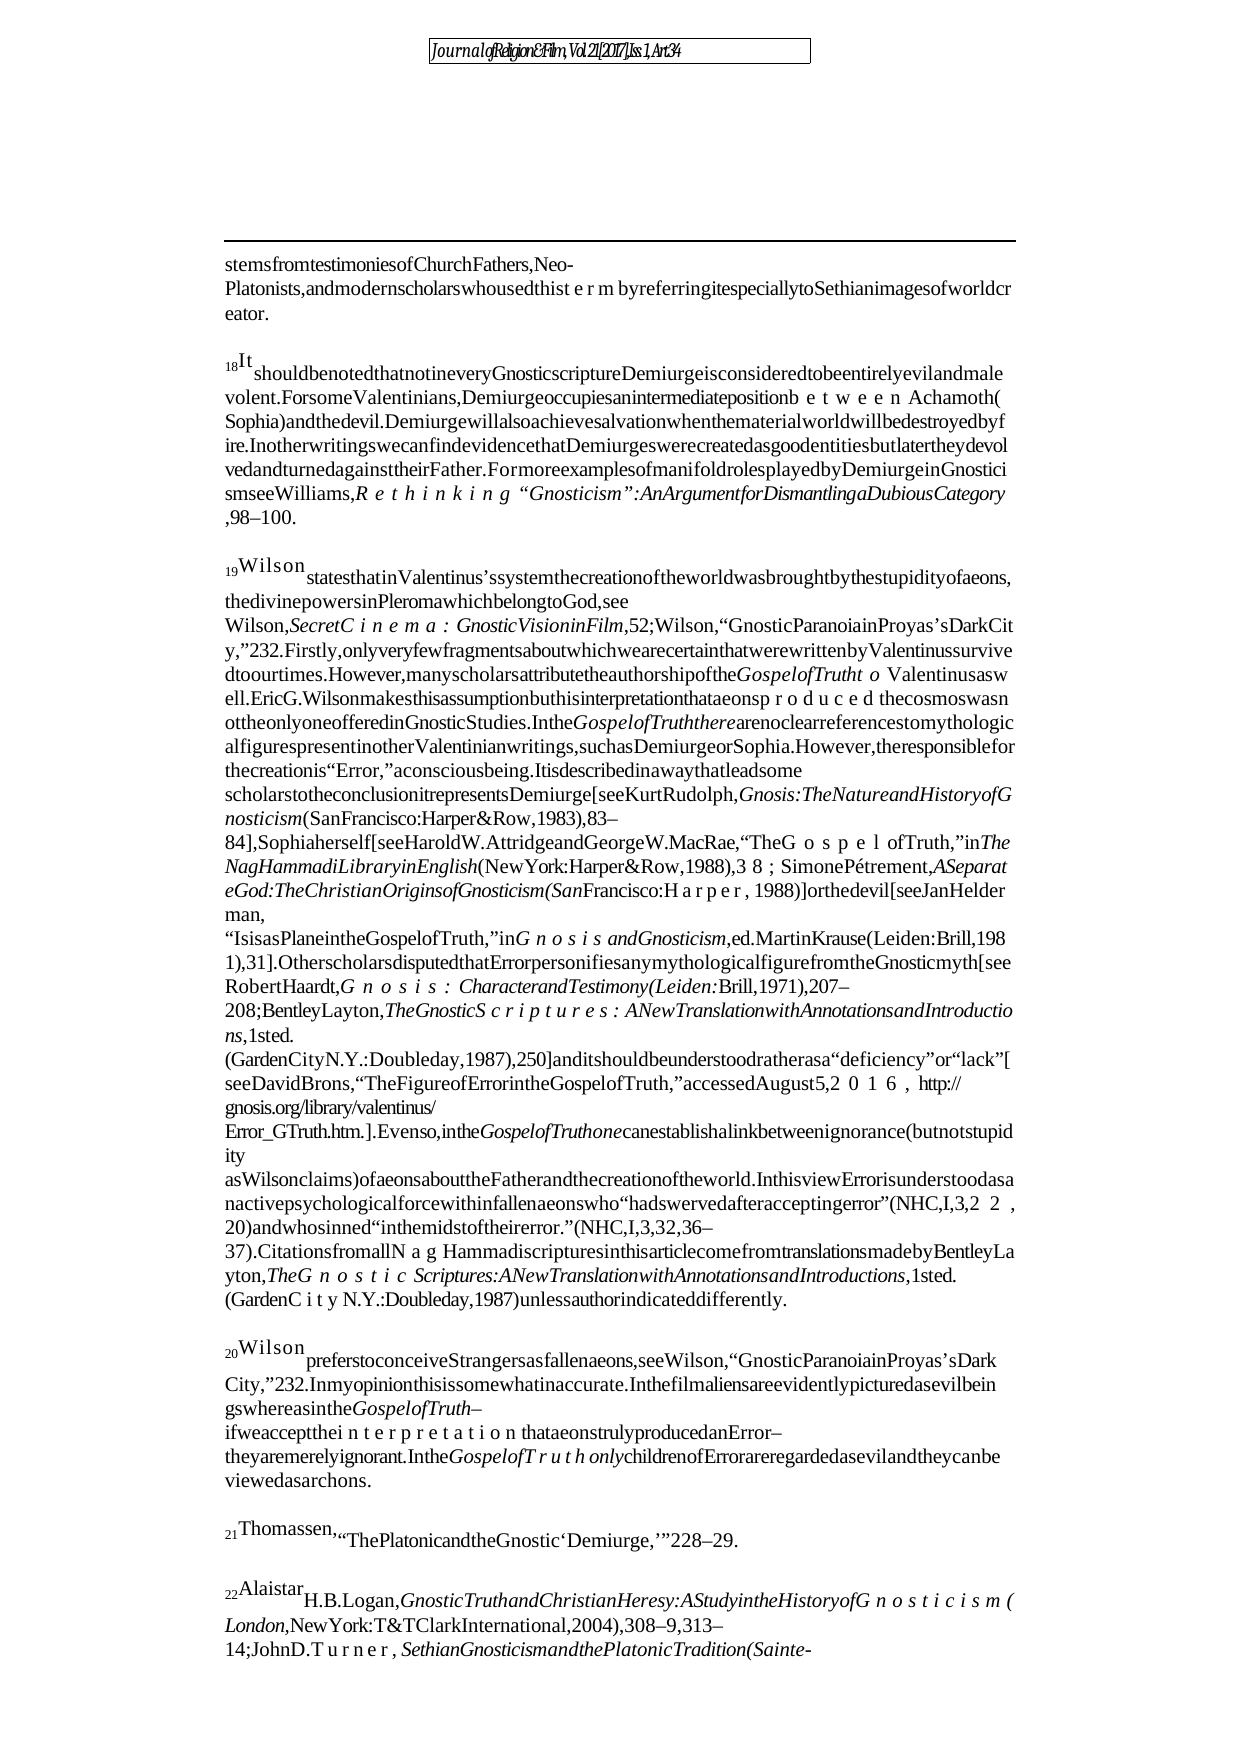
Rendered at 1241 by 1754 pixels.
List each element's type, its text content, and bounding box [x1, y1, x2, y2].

text stemsfromtestimoniesofChurchFathers,Neo-Platonists,andmodernscholarswhousedthistermbyreferringitespeciallytoSethianimagesofworldcreator. [224, 252, 1018, 324]
text 21Thomassen,“ThePlatonicandtheGnostic‘Demiurge,’”228–29. [224, 1516, 1207, 1552]
text 20WilsonpreferstoconceiveStrangersasfallenaeons,seeWilson,“GnosticParanoiainProyas’sDarkCity,”232.Inmyopinionthisissomewhatinaccurate.InthefilmaliensareevidentlypicturedasevilbeingswhereasintheGospelofTruth–ifweaccepttheinterpretationthataeonstrulyproducedanError–theyaremerelyignorant.IntheGospelofTruthonlychildrenofErrorareregardedasevilandtheycanbeviewedasarchons. [224, 1335, 1002, 1492]
text 22AlaistarH.B.Logan,GnosticTruthandChristianHeresy:AStudyintheHistoryofGnosticism(London,NewYork:T&TClarkInternational,2004),308–9,313–14;JohnD.Turner,SethianGnosticismandthePlatonicTradition(Sainte- [224, 1576, 1016, 1661]
text 19WilsonstatesthatinValentinus’ssystemthecreationoftheworldwasbroughtbythestupidityofaeons,thedivinepowersinPleromawhichbelongtoGod,see Wilson,SecretCinema:GnosticVisioninFilm,52;Wilson,“GnosticParanoiainProyas’sDarkCity,”232.Firstly,onlyveryfewfragmentsaboutwhichwearecertainthatwerewrittenbyValentinussurvivedtoourtimes.However,manyscholarsattributetheauthorshipoftheGospelofTruthtoValentinusaswell.EricG.WilsonmakesthisassumptionbuthisinterpretationthataeonsproducedthecosmoswasnottheonlyoneofferedinGnosticStudies.IntheGospelofTruththerearenoclearreferencestomythologicalfigurespresentinotherValentinianwritings,suchasDemiurgeorSophia.However,theresponsibleforthecreationis“Error,”aconsciousbeing.Itisdescribedinawaythatleadsome scholarstotheconclusionitrepresentsDemiurge[seeKurtRudolph,Gnosis:TheNatureandHistoryofGnosticism(SanFrancisco:Harper&Row,1983),83–84],Sophiaherself[seeHaroldW.AttridgeandGeorgeW.MacRae,“TheGospelofTruth,”inTheNagHammadiLibraryinEnglish(NewYork:Harper&Row,1988),38;SimonePétrement,ASeparateGod:TheChristianOriginsofGnosticism(SanFrancisco:Harper,1988)]orthedevil[seeJanHelderman, “IsisasPlaneintheGospelofTruth,”inGnosisandGnosticism,ed.MartinKrause(Leiden:Brill,1981),31].OtherscholarsdisputedthatErrorpersonifiesanymythologicalfigurefromtheGnosticmyth[seeRobertHaardt,Gnosis:CharacterandTestimony(Leiden:Brill,1971),207–208;BentleyLayton,TheGnosticScriptures:ANewTranslationwithAnnotationsandIntroductions,1sted.(GardenCityN.Y.:Doubleday,1987),250]anditshouldbeunderstoodratherasa“deficiency”or“lack”[seeDavidBrons,“TheFigureofErrorintheGospelofTruth,”accessedAugust5,2016,http://gnosis.org/library/valentinus/Error_GTruth.htm.].Evenso,intheGospelofTruthonecanestablishalinkbetweenignorance(butnotstupidity asWilsonclaims)ofaeonsabouttheFatherandthecreationoftheworld.InthisviewErrorisunderstoodasanactivepsychologicalforcewithinfallenaeonswho“hadswervedafteracceptingerror”(NHC,I,3,22,20)andwhosinned“inthemidstoftheirerror.”(NHC,I,3,32,36–37).CitationsfromallNagHammadiscripturesinthisarticlecomefromtranslationsmadebyBentleyLayton,TheGnosticScriptures:ANewTranslationwithAnnotationsandIntroductions,1sted.(GardenCityN.Y.:Doubleday,1987)unlessauthorindicateddifferently. [224, 553, 1015, 1311]
text 18ItshouldbenotedthatnotineveryGnosticscriptureDemiurgeisconsideredtobeentirelyevilandmalevolent.ForsomeValentinians,DemiurgeoccupiesanintermediatepositionbetweenAchamoth(Sophia)andthedevil.Demiurgewillalsoachievesalvationwhenthematerialworldwillbedestroyedbyfire.InotherwritingswecanfindevidencethatDemiurgeswerecreatedasgoodentitiesbutlatertheydevolvedandturnedagainsttheirFather.FormoreexamplesofmanifoldrolesplayedbyDemiurgeinGnosticismseeWilliams,Rethinking“Gnosticism”:AnArgumentforDismantlingaDubiousCategory,98–100. [224, 348, 1009, 529]
